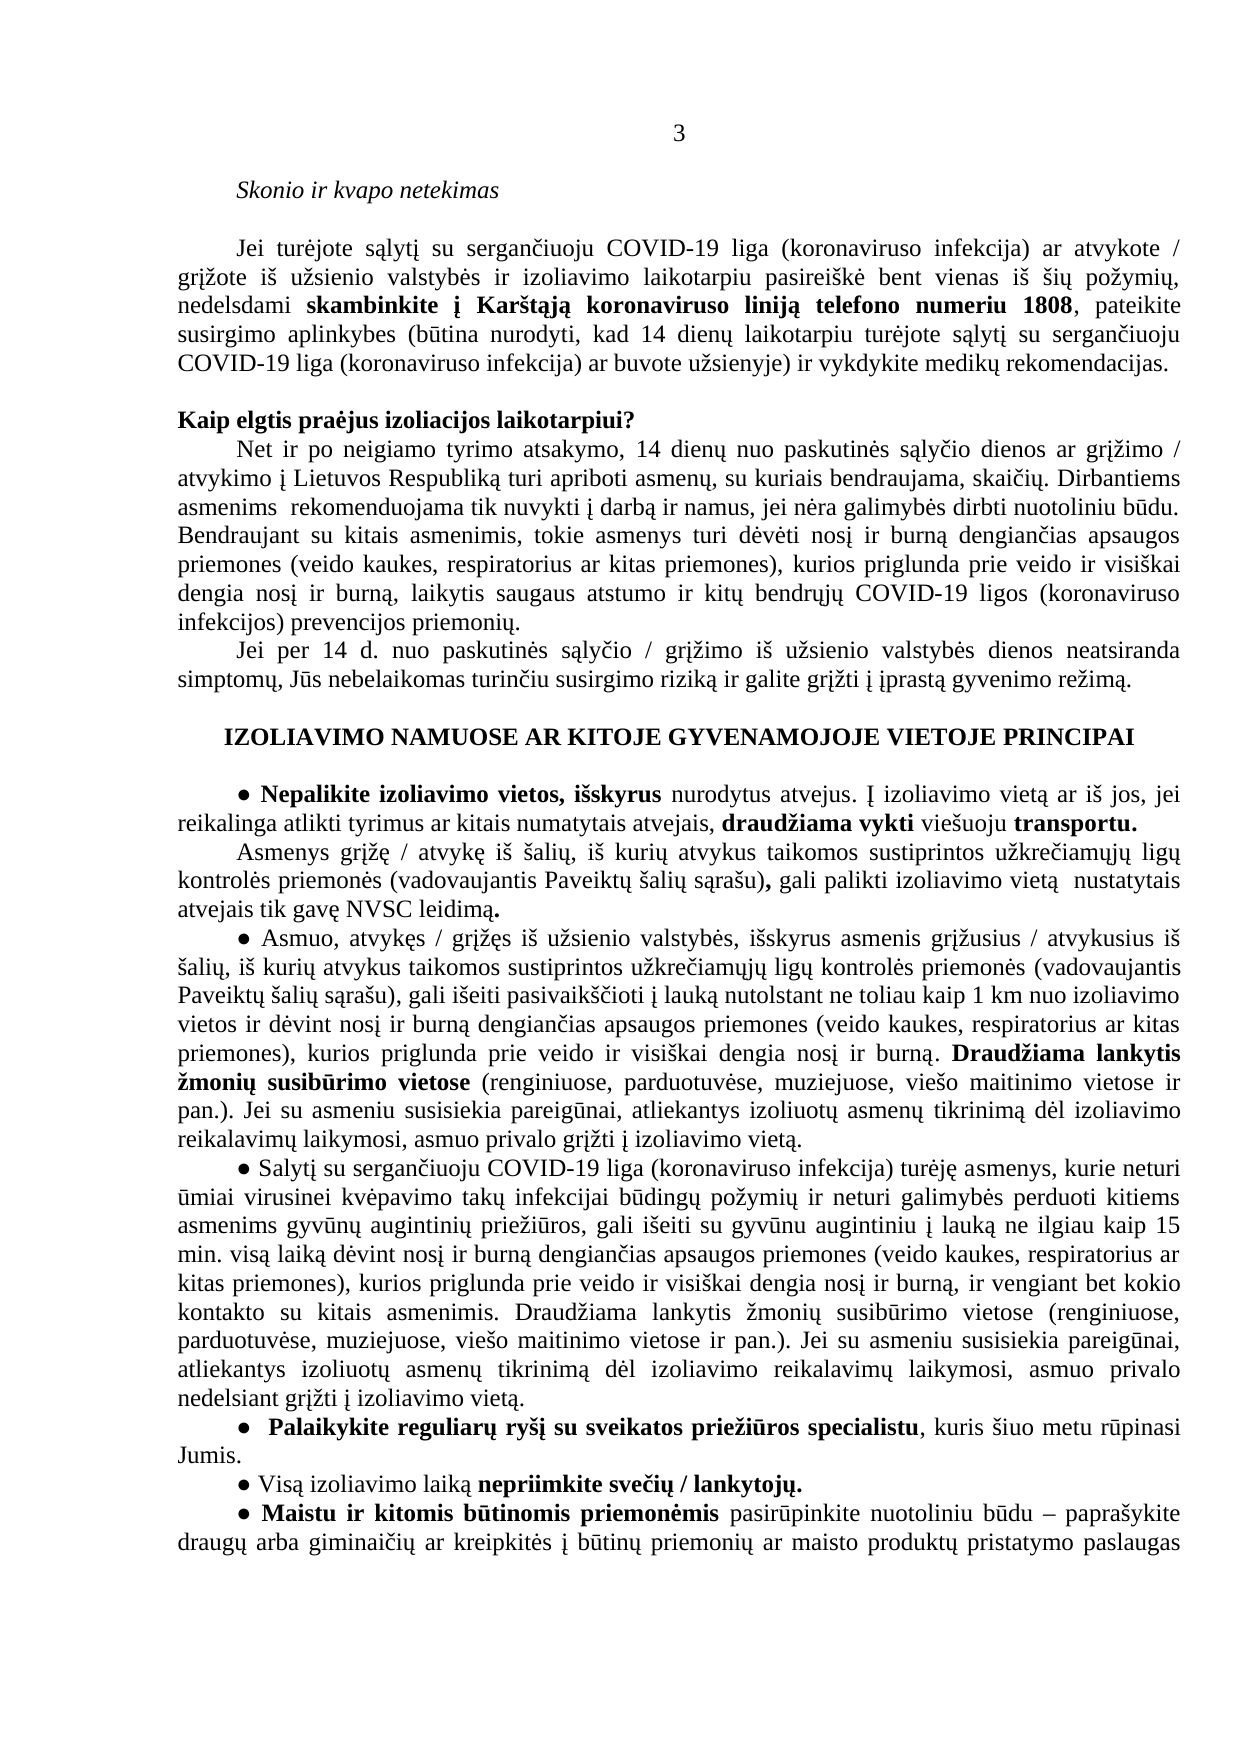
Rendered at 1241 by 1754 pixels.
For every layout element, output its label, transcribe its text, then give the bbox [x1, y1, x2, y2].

text ● Maistu ir kitomis būtinomis priemonėmis pasirūpinkite nuotoliniu būdu – paprašykite draugų arba giminaičių ar kreipkitės į būtinų priemonių ar maisto produktų pristatymo paslaugas [177, 1498, 1181, 1556]
text Asmenys grįžę / atvykę iš šalių, iš kurių atvykus taikomos sustiprintos užkrečiamųjų ligų kontrolės priemonės (vadovaujantis Paveiktų šalių sąrašu), gali palikti izoliavimo vietą nustatytais atvejais tik gavę NVSC leidimą. [177, 837, 1181, 923]
text ● Palaikykite reguliarų ryšį su sveikatos priežiūros specialistu, kuris šiuo metu rūpinasi Jumis. [177, 1412, 1181, 1469]
text Jei per 14 d. nuo paskutinės sąlyčio / grįžimo iš užsienio valstybės dienos neatsiranda simptomų, Jūs nebelaikomas turinčiu susirgimo riziką ir galite grįžti į įprastą gyvenimo režimą. [177, 636, 1181, 693]
text ● Asmuo, atvykęs / grįžęs iš užsienio valstybės, išskyrus asmenis grįžusius / atvykusius iš šalių, iš kurių atvykus taikomos sustiprintos užkrečiamųjų ligų kontrolės priemonės (vadovaujantis Paveiktų šalių sąrašu), gali išeiti pasivaikščioti į lauką nutolstant ne toliau kaip 1 km nuo izoliavimo vietos ir dėvint nosį ir burną dengiančias apsaugos priemones (veido kaukes, respiratorius ar kitas priemones), kurios priglunda prie veido ir visiškai dengia nosį ir burną. Draudžiama lankytis žmonių susibūrimo vietose (renginiuose, parduotuvėse, muziejuose, viešo maitinimo vietose ir pan.). Jei su asmeniu susisiekia pareigūnai, atliekantys izoliuotų asmenų tikrinimą dėl izoliavimo reikalavimų laikymosi, asmuo privalo grįžti į izoliavimo vietą. [177, 923, 1181, 1153]
text ● Nepalikite izoliavimo vietos, išskyrus nurodytus atvejus. Į izoliavimo vietą ar iš jos, jei reikalinga atlikti tyrimus ar kitais numatytais atvejais, draudžiama vykti viešuoju transportu. [177, 779, 1181, 837]
text ● Visą izoliavimo laiką nepriimkite svečių / lankytojų. [177, 1469, 1181, 1498]
text Skonio ir kvapo netekimas [177, 176, 1181, 204]
text Kaip elgtis praėjus izoliacijos laikotarpiui? [177, 406, 1181, 434]
text ● Salytį su sergančiuoju COVID-19 liga (koronaviruso infekcija) turėję asmenys, kurie neturi ūmiai virusinei kvėpavimo takų infekcijai būdingų požymių ir neturi galimybės perduoti kitiems asmenims gyvūnų augintinių priežiūros, gali išeiti su gyvūnu augintiniu į lauką ne ilgiau kaip 15 min. visą laiką dėvint nosį ir burną dengiančias apsaugos priemones (veido kaukes, respiratorius ar kitas priemones), kurios priglunda prie veido ir visiškai dengia nosį ir burną, ir vengiant bet kokio kontakto su kitais asmenimis. Draudžiama lankytis žmonių susibūrimo vietose (renginiuose, parduotuvėse, muziejuose, viešo maitinimo vietose ir pan.). Jei su asmeniu susisiekia pareigūnai, atliekantys izoliuotų asmenų tikrinimą dėl izoliavimo reikalavimų laikymosi, asmuo privalo nedelsiant grįžti į izoliavimo vietą. [177, 1153, 1181, 1412]
text izoliavimo namuose ar kitoje gyvenamojoje vietoje PRINCIPAI [177, 722, 1181, 751]
text Jei turėjote sąlytį su sergančiuoju COVID-19 liga (koronaviruso infekcija) ar atvykote / grįžote iš užsienio valstybės ir izoliavimo laikotarpiu pasireiškė bent vienas iš šių požymių, nedelsdami skambinkite į Karštąją koronaviruso liniją telefono numeriu 1808, pateikite susirgimo aplinkybes (būtina nurodyti, kad 14 dienų laikotarpiu turėjote sąlytį su sergančiuoju COVID-19 liga (koronaviruso infekcija) ar buvote užsienyje) ir vykdykite medikų rekomendacijas. [177, 233, 1181, 377]
text Net ir po neigiamo tyrimo atsakymo, 14 dienų nuo paskutinės sąlyčio dienos ar grįžimo / atvykimo į Lietuvos Respubliką turi apriboti asmenų, su kuriais bendraujama, skaičių. Dirbantiems asmenims rekomenduojama tik nuvykti į darbą ir namus, jei nėra galimybės dirbti nuotoliniu būdu. Bendraujant su kitais asmenimis, tokie asmenys turi dėvėti nosį ir burną dengiančias apsaugos priemones (veido kaukes, respiratorius ar kitas priemones), kurios priglunda prie veido ir visiškai dengia nosį ir burną, laikytis saugaus atstumo ir kitų bendrųjų COVID-19 ligos (koronaviruso infekcijos) prevencijos priemonių. [177, 434, 1181, 636]
